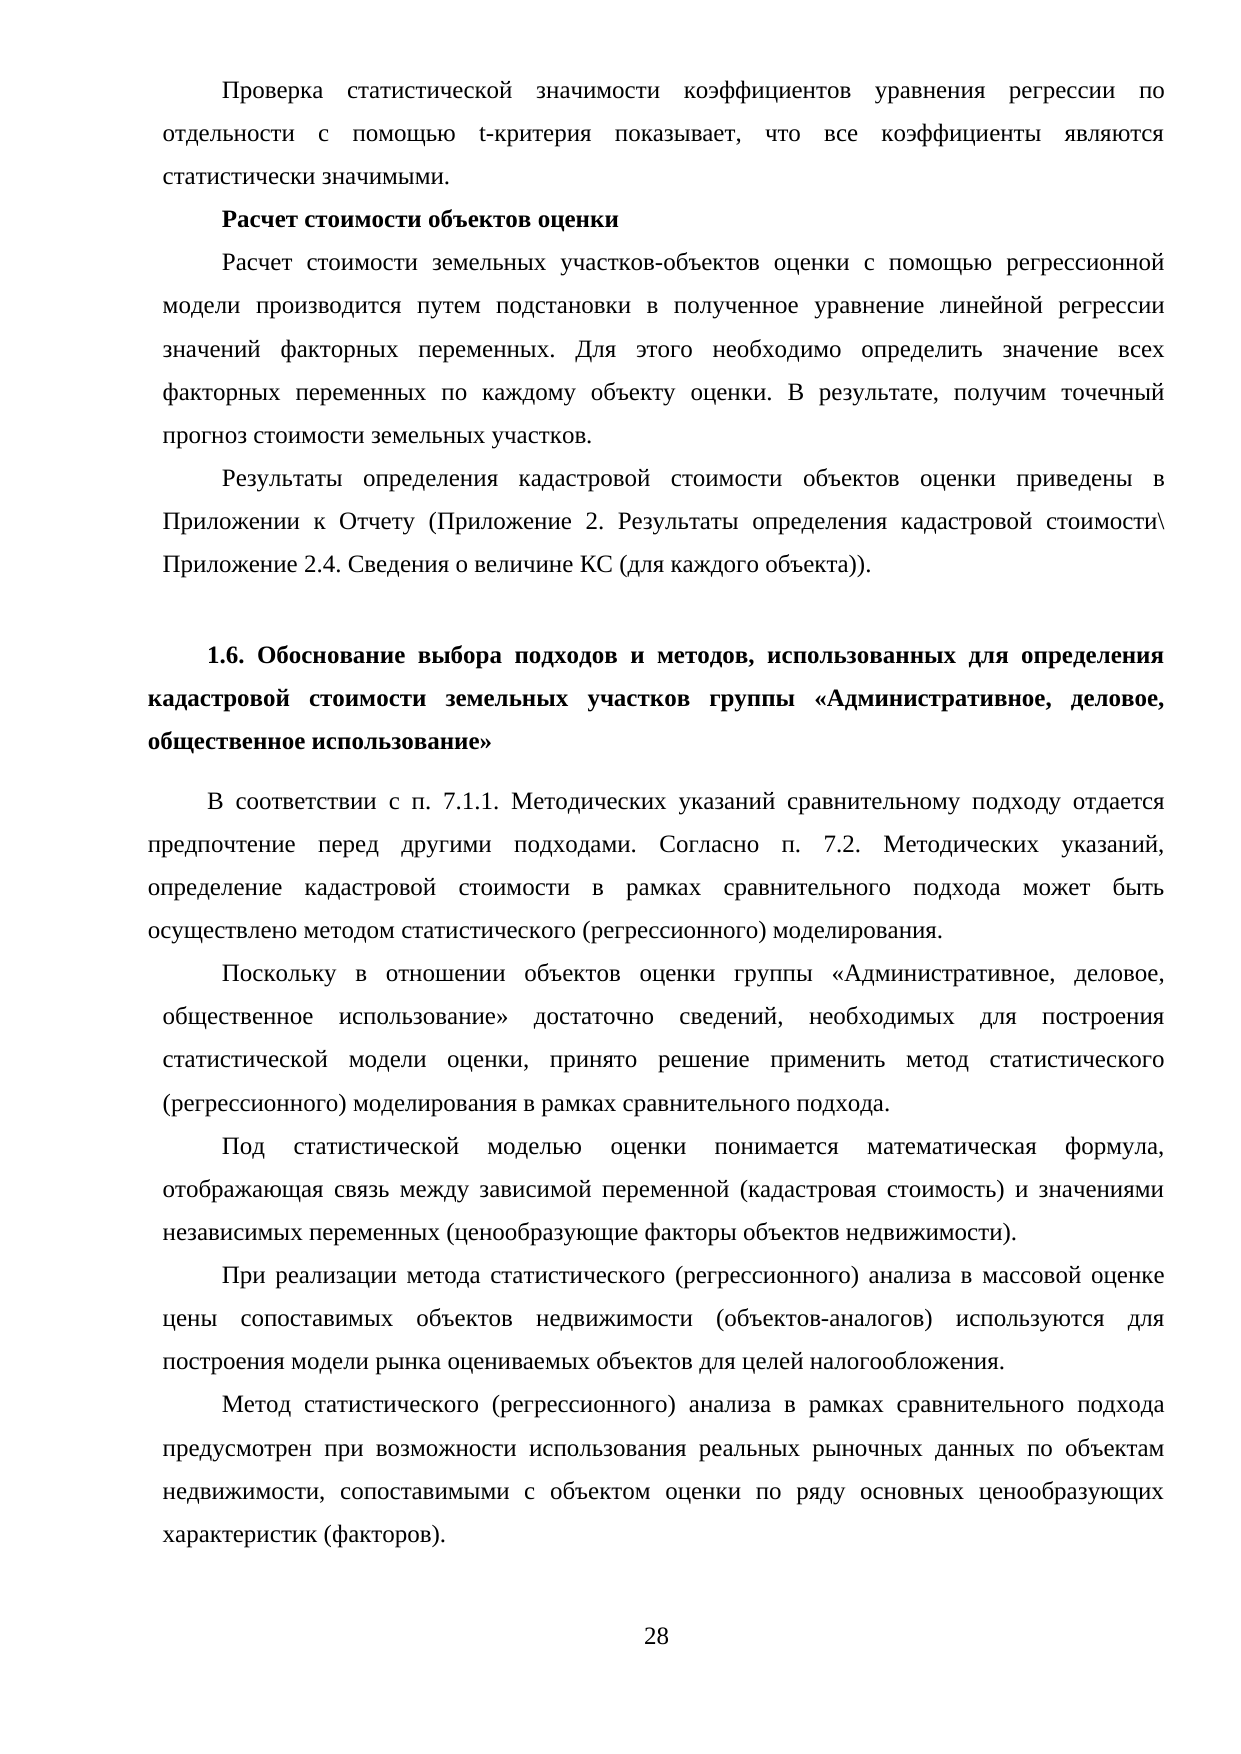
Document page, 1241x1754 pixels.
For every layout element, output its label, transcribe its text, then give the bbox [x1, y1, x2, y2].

text Расчет стоимости объектов оценки [162, 204, 1165, 233]
text Результаты определения кадастровой стоимости объектов оценки приведены в Приложении к Отчету (Приложение 2. Результаты определения кадастровой стоимости\ Приложение 2.4. Сведения о величине КС (для каждого объекта)). [162, 463, 1165, 578]
text Под статистической моделью оценки понимается математическая формула, отображающая связь между зависимой переменной (кадастровая стоимость) и значениями независимых переменных (ценообразующие факторы объектов недвижимости). [162, 1131, 1165, 1246]
text В соответствии с п. 7.1.1. Методических указаний сравнительному подходу отдается предпочтение перед другими подходами. Согласно п. 7.2. Методических указаний, определение кадастровой стоимости в рамках сравнительного подхода может быть осуществлено методом статистического (регрессионного) моделирования. [148, 786, 1165, 944]
text Поскольку в отношении объектов оценки группы «Административное, деловое, общественное использование» достаточно сведений, необходимых для построения статистической модели оценки, принято решение применить метод статистического (регрессионного) моделирования в рамках сравнительного подхода. [162, 958, 1165, 1116]
text Проверка статистической значимости коэффициентов уравнения регрессии по отдельности с помощью t-критерия показывает, что все коэффициенты являются статистически значимыми. [162, 75, 1165, 190]
text При реализации метода статистического (регрессионного) анализа в массовой оценке цены сопоставимых объектов недвижимости (объектов-аналогов) используются для построения модели рынка оцениваемых объектов для целей налогообложения. [162, 1260, 1165, 1375]
subtitle 1.6. Обоснование выбора подходов и методов, использованных для определения кадастровой стоимости земельных участков группы «Административное, деловое, общественное использование» [148, 640, 1165, 755]
text Расчет стоимости земельных участков-объектов оценки с помощью регрессионной модели производится путем подстановки в полученное уравнение линейной регрессии значений факторных переменных. Для этого необходимо определить значение всех факторных переменных по каждому объекту оценки. В результате, получим точечный прогноз стоимости земельных участков. [162, 247, 1165, 449]
text Метод статистического (регрессионного) анализа в рамках сравнительного подхода предусмотрен при возможности использования реальных рыночных данных по объектам недвижимости, сопоставимыми с объектом оценки по ряду основных ценообразующих характеристик (факторов). [162, 1389, 1165, 1548]
